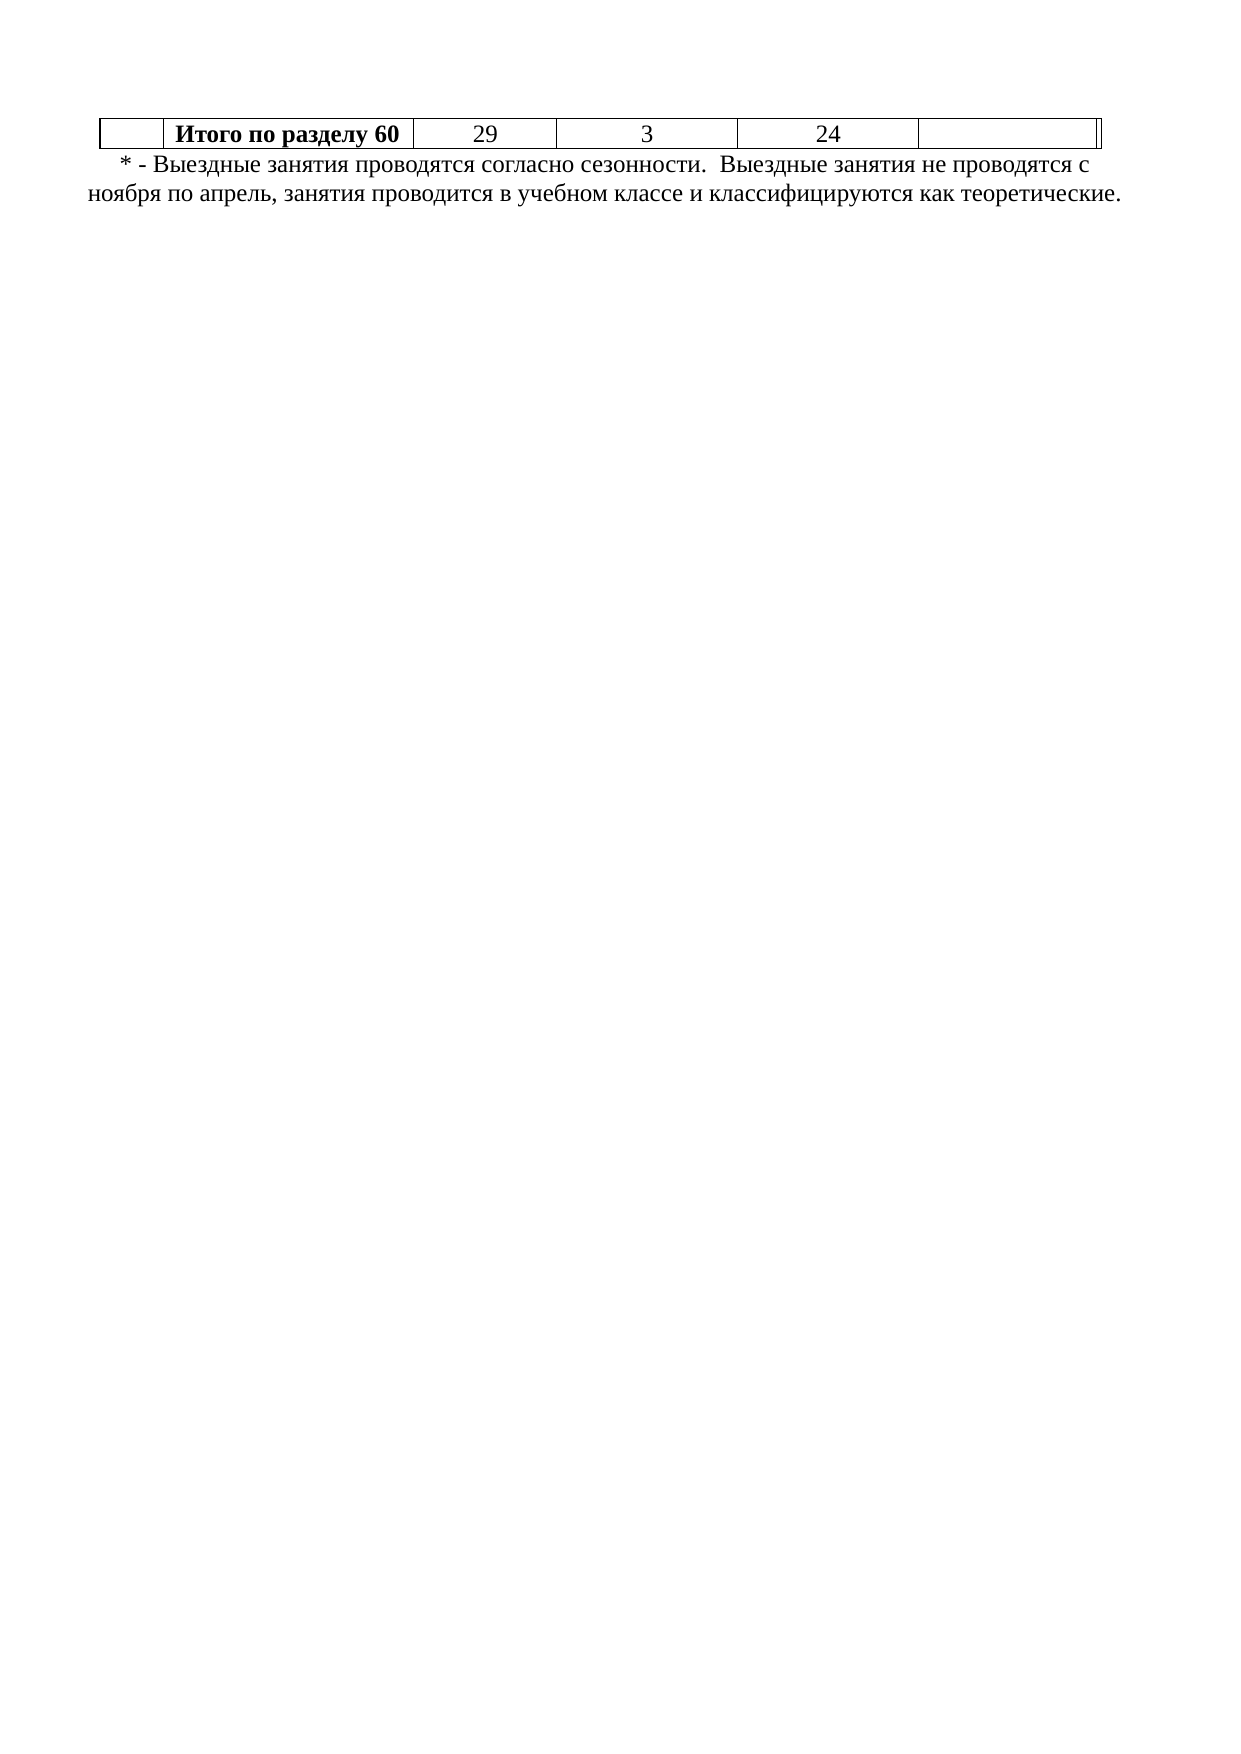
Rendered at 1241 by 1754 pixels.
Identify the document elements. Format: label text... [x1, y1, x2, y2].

table_cell 3 [557, 119, 737, 148]
table_cell [919, 119, 1096, 148]
table_cell [101, 119, 163, 148]
text * - Выездные занятия проводятся согласно сезонности. Выездные занятия не проводятся с ноября по апрель, занятия проводится в учебном классе и классифицируются как теоретические. [87, 149, 1122, 206]
table_cell 24 [738, 119, 918, 148]
table_cell 29 [414, 119, 556, 148]
table_cell [1097, 119, 1101, 148]
table_cell Итого по разделу 60 [164, 119, 413, 148]
